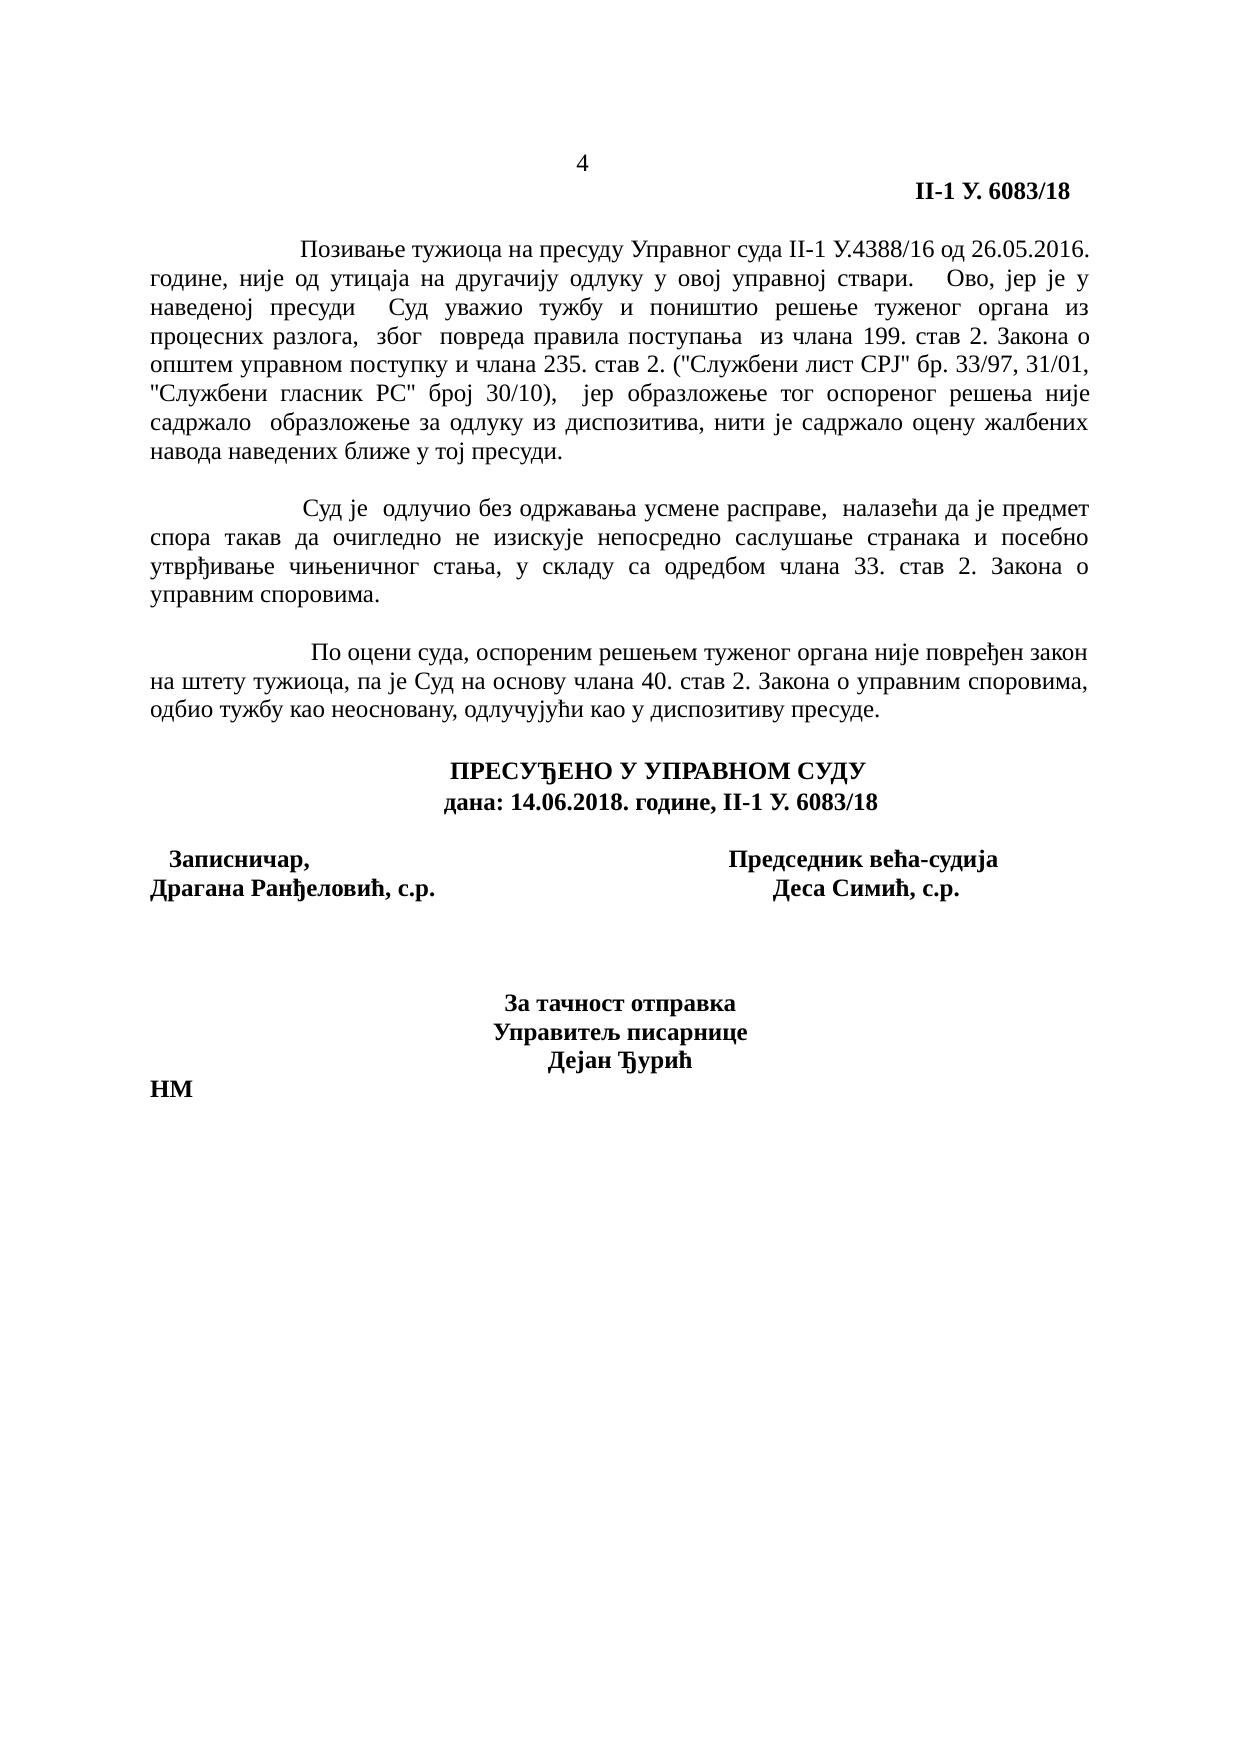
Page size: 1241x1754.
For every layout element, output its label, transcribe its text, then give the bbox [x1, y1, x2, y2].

text Управитељ писарнице [150, 1017, 1090, 1046]
text Позивање тужиоца на пресуду Управног суда II-1 У.4388/16 од 26.05.2016. године, није од утицаја на другачију одлуку у овој управној ствари. Ово, јер је у наведеној пресуди Суд уважио тужбу и поништио решење туженог органа из процесних разлога, због повреда правила поступања из члана 199. став 2. Закона о општем управном поступку и члана 235. став 2. (''Службени лист СРЈ'' бр. 33/97, 31/01, ''Службени гласник РС'' број 30/10), јер образложење тог оспореног решења није садржало образложење за одлуку из диспозитива, нити је садржало оцену жалбених навода наведених ближе у тој пресуди. [150, 234, 1090, 464]
text Суд је одлучио без одржавања усмене расправе, налазећи да је предмет спора такав да очигледно не изискује непосредно саслушање странака и посебно утврђивање чињеничног стања, у складу са одредбом члана 33. став 2. Закона о управним споровима. [150, 493, 1090, 608]
text По оцени суда, оспореним решењем туженог органа није повређен закон на штету тужиоца, па је Суд на основу члана 40. став 2. Закона о управним споровима, одбио тужбу као неосновану, одлучујући као у диспозитиву пресуде. [150, 637, 1090, 724]
text дана: 14.06.2018. године, II-1 У. 6083/18 [150, 787, 1090, 816]
text ПРЕСУЂЕНО У УПРАВНОМ СУДУ [150, 753, 1090, 787]
text Дејан Ђурић [150, 1046, 1090, 1074]
text Драгана Ранђеловић, с.р. Деса Симић, с.р. [150, 873, 1090, 902]
text НМ [150, 1074, 1090, 1103]
text За тачност отправка [150, 988, 1090, 1017]
text Записничар, Председник већа-судија [150, 844, 1090, 873]
